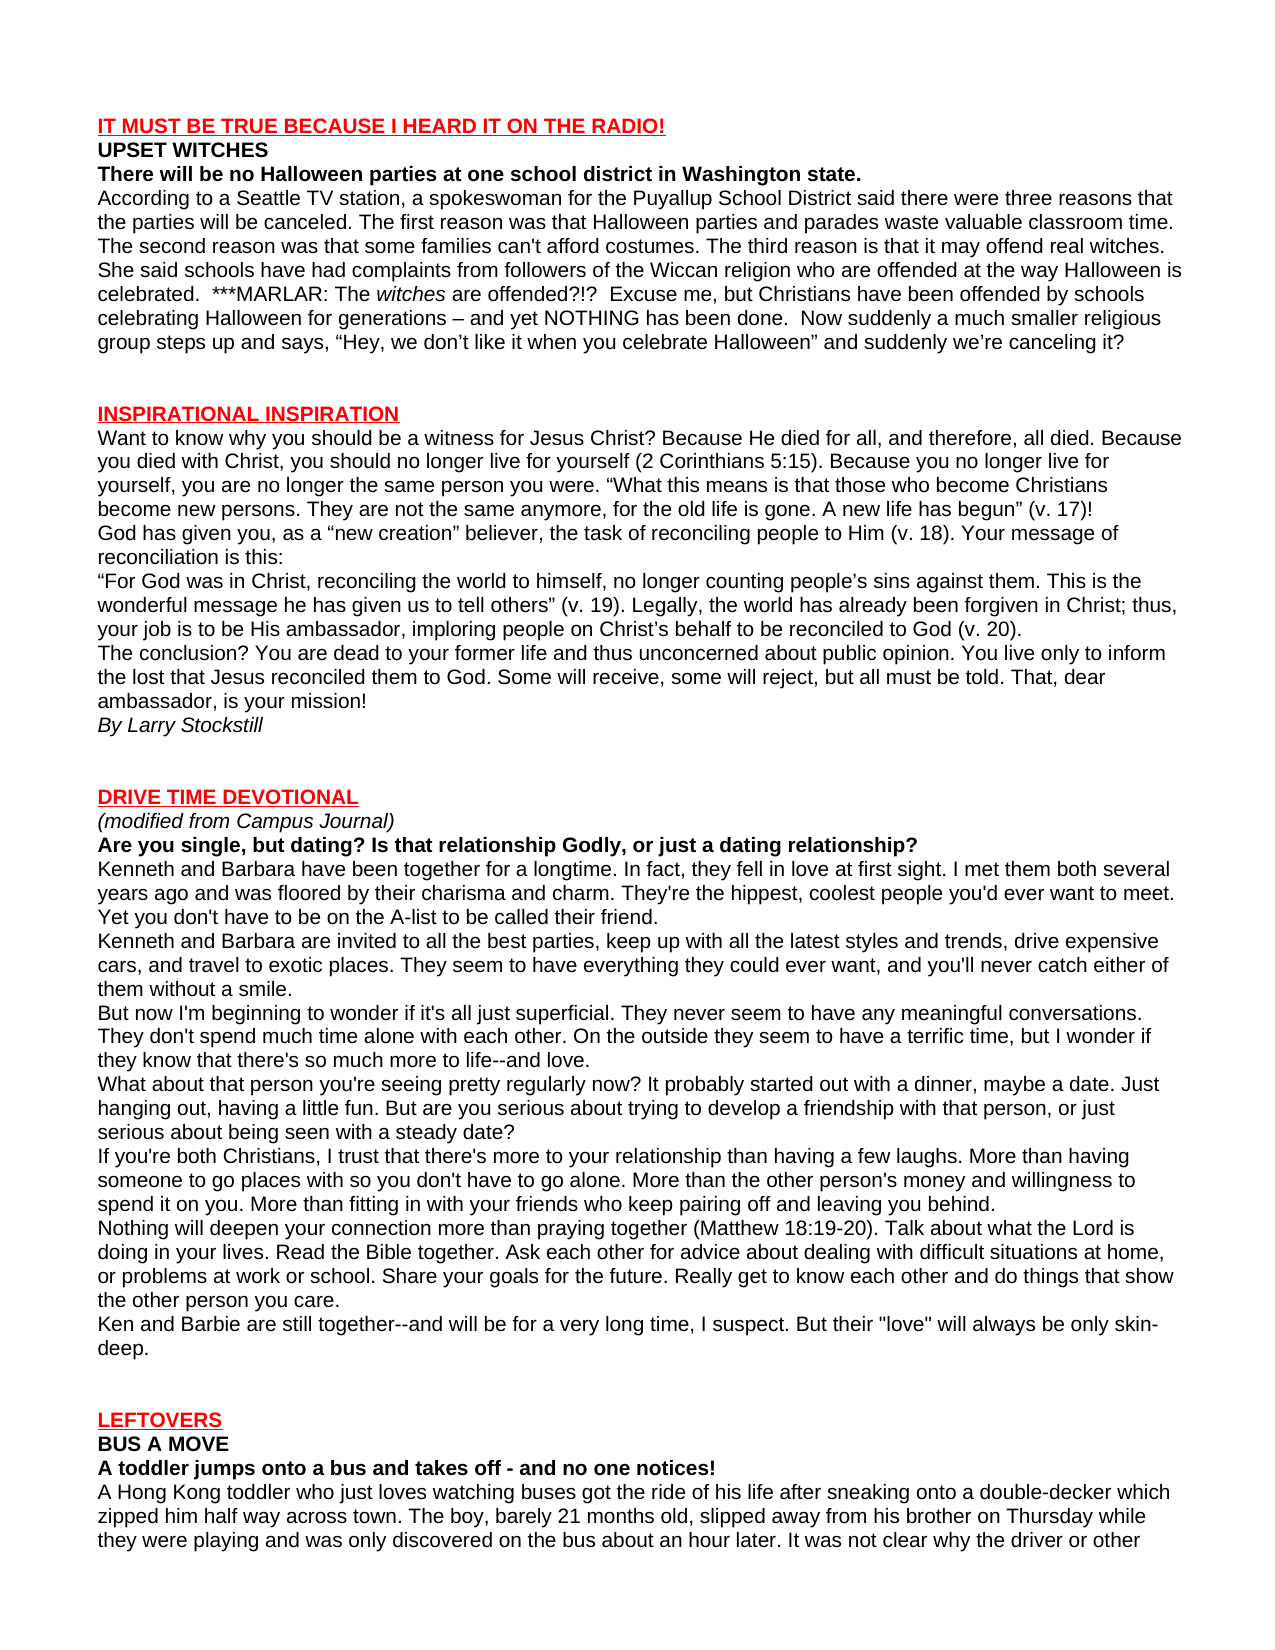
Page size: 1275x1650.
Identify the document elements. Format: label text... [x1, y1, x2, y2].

text LEFTOVERS [97, 1408, 1185, 1432]
text According to a Seattle TV station, a spokeswoman for the Puyallup School District said there were three reasons that the parties will be canceled. The first reason was that Halloween parties and parades waste valuable classroom time. The second reason was that some families can't afford costumes. The third reason is that it may offend real witches. She said schools have had complaints from followers of the Wiccan religion who are offended at the way Halloween is celebrated. ***MARLAR: The witches are offended?!? Excuse me, but Christians have been offended by schools celebrating Halloween for generations – and yet NOTHING has been done. Now suddenly a much smaller religious group steps up and says, “Hey, we don’t like it when you celebrate Halloween” and suddenly we’re canceling it? [97, 186, 1185, 353]
text INSPIRATIONAL INSPIRATION [97, 401, 1185, 425]
text IT MUST BE TRUE BECAUSE I HEARD IT ON THE RADIO! [97, 114, 1185, 138]
text There will be no Halloween parties at one school district in Washington state. [97, 162, 1185, 186]
text Ken and Barbie are still together--and will be for a very long time, I suspect. But their "love" will always be only skin-deep. [97, 1312, 1185, 1360]
text UPSET WITCHES [97, 138, 1185, 162]
text If you're both Christians, I trust that there's more to your relationship than having a few laughs. More than having someone to go places with so you don't have to go alone. More than the other person's money and willingness to spend it on you. More than fitting in with your friends who keep pairing off and leaving you behind. [97, 1144, 1185, 1216]
text Kenneth and Barbara are invited to all the best parties, keep up with all the latest styles and trends, drive expensive cars, and travel to exotic places. They seem to have everything they could ever want, and you'll never catch either of them without a smile. [97, 928, 1185, 1000]
subtitle DRIVE TIME DEVOTIONAL [97, 785, 1185, 809]
text (modified from Campus Journal) [97, 809, 1185, 833]
text BUS A MOVE [97, 1432, 1185, 1456]
text Want to know why you should be a witness for Jesus Christ? Because He died for all, and therefore, all died. Because you died with Christ, you should no longer live for yourself (2 Corinthians 5:15). Because you no longer live for yourself, you are no longer the same person you were. “What this means is that those who become Christians become new persons. They are not the same anymore, for the old life is gone. A new life has begun” (v. 17)! God has given you, as a “new creation” believer, the task of reconciling people to Him (v. 18). Your message of reconciliation is this: “For God was in Christ, reconciling the world to himself, no longer counting people’s sins against them. This is the wonderful message he has given us to tell others” (v. 19). Legally, the world has already been forgiven in Christ; thus, your job is to be His ambassador, imploring people on Christ’s behalf to be reconciled to God (v. 20). The conclusion? You are dead to your former life and thus unconcerned about public opinion. You live only to inform the lost that Jesus reconciled them to God. Some will receive, some will reject, but all must be told. That, dear ambassador, is your mission! [97, 425, 1185, 713]
text A toddler jumps onto a bus and takes off - and no one notices! [97, 1456, 1185, 1479]
text By Larry Stockstill [97, 713, 1185, 737]
text Nothing will deepen your connection more than praying together (Matthew 18:19-20). Talk about what the Lord is doing in your lives. Read the Bible together. Ask each other for advice about dealing with difficult situations at home, or problems at work or school. Share your goals for the future. Really get to know each other and do things that show the other person you care. [97, 1216, 1185, 1312]
text What about that person you're seeing pretty regularly now? It probably started out with a dinner, maybe a date. Just hanging out, having a little fun. But are you serious about trying to develop a friendship with that person, or just serious about being seen with a steady date? [97, 1072, 1185, 1144]
text Are you single, but dating? Is that relationship Godly, or just a dating relationship? [97, 833, 1185, 857]
text But now I'm beginning to wonder if it's all just superficial. They never seem to have any meaningful conversations. They don't spend much time alone with each other. On the outside they seem to have a terrific time, but I wonder if they know that there's so much more to life--and love. [97, 1000, 1185, 1072]
text A Hong Kong toddler who just loves watching buses got the ride of his life after sneaking onto a double-decker which zipped him half way across town. The boy, barely 21 months old, slipped away from his brother on Thursday while they were playing and was only discovered on the bus about an hour later. It was not clear why the driver or other [97, 1479, 1185, 1551]
text Kenneth and Barbara have been together for a longtime. In fact, they fell in love at first sight. I met them both several years ago and was floored by their charisma and charm. They're the hippest, coolest people you'd ever want to meet. Yet you don't have to be on the A-list to be called their friend. [97, 857, 1185, 928]
